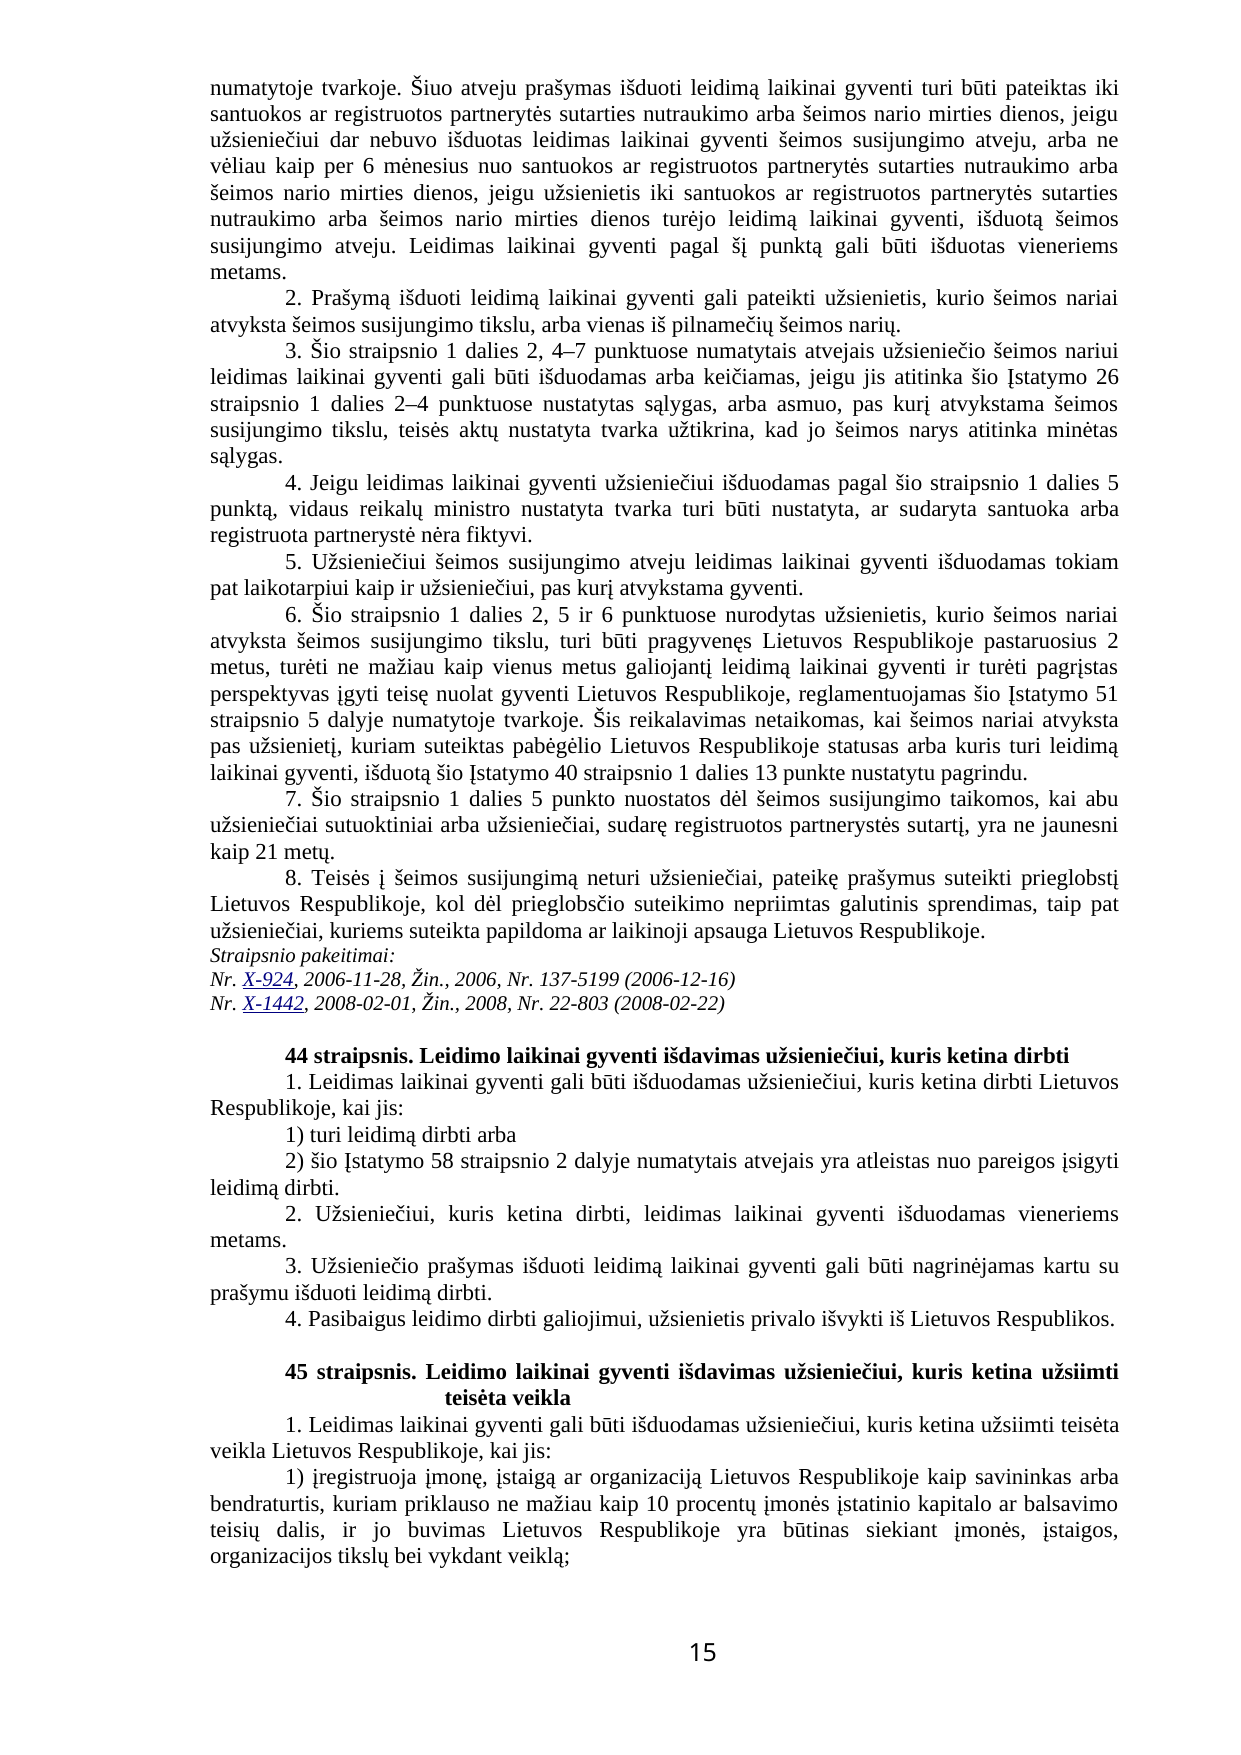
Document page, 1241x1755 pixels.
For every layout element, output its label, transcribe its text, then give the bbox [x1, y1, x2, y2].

text 3. Šio straipsnio 1 dalies 2, 4–7 punktuose numatytais atvejais užsieniečio šeimos nariui leidimas laikinai gyventi gali būti išduodamas arba keičiamas, jeigu jis atitinka šio Įstatymo 26 straipsnio 1 dalies 2–4 punktuose nustatytas sąlygas, arba asmuo, pas kurį atvykstama šeimos susijungimo tikslu, teisės aktų nustatyta tvarka užtikrina, kad jo šeimos narys atitinka minėtas sąlygas. [210, 337, 1120, 469]
text 2. Užsieniečiui, kuris ketina dirbti, leidimas laikinai gyventi išduodamas vieneriems metams. [210, 1200, 1120, 1253]
text 1) įregistruoja įmonę, įstaigą ar organizaciją Lietuvos Respublikoje kaip savininkas arba bendraturtis, kuriam priklauso ne mažiau kaip 10 procentų įmonės įstatinio kapitalo ar balsavimo teisių dalis, ir jo buvimas Lietuvos Respublikoje yra būtinas siekiant įmonės, įstaigos, organizacijos tikslų bei vykdant veiklą; [210, 1463, 1120, 1569]
text Nr. X-1442, 2008-02-01, Žin., 2008, Nr. 22-803 (2008-02-22) [210, 991, 1120, 1015]
text 4. Pasibaigus leidimo dirbti galiojimui, užsienietis privalo išvykti iš Lietuvos Respublikos. [210, 1305, 1120, 1332]
text 2) šio Įstatymo 58 straipsnio 2 dalyje numatytais atvejais yra atleistas nuo pareigos įsigyti leidimą dirbti. [210, 1147, 1120, 1200]
text 5. Užsieniečiui šeimos susijungimo atveju leidimas laikinai gyventi išduodamas tokiam pat laikotarpiui kaip ir užsieniečiui, pas kurį atvykstama gyventi. [210, 548, 1120, 601]
text Nr. X-924, 2006-11-28, Žin., 2006, Nr. 137-5199 (2006-12-16) [210, 967, 1120, 991]
text 3. Užsieniečio prašymas išduoti leidimą laikinai gyventi gali būti nagrinėjamas kartu su prašymu išduoti leidimą dirbti. [210, 1253, 1120, 1305]
text 1. Leidimas laikinai gyventi gali būti išduodamas užsieniečiui, kuris ketina užsiimti teisėta veikla Lietuvos Respublikoje, kai jis: [210, 1411, 1120, 1463]
text 2. Prašymą išduoti leidimą laikinai gyventi gali pateikti užsienietis, kurio šeimos nariai atvyksta šeimos susijungimo tikslu, arba vienas iš pilnamečių šeimos narių. [210, 284, 1120, 337]
text 44 straipsnis. Leidimo laikinai gyventi išdavimas užsieniečiui, kuris ketina dirbti [285, 1042, 1120, 1068]
text 7. Šio straipsnio 1 dalies 5 punkto nuostatos dėl šeimos susijungimo taikomos, kai abu užsieniečiai sutuoktiniai arba užsieniečiai, sudarę registruotos partnerystės sutartį, yra ne jaunesni kaip 21 metų. [210, 785, 1120, 864]
text 1. Leidimas laikinai gyventi gali būti išduodamas užsieniečiui, kuris ketina dirbti Lietuvos Respublikoje, kai jis: [210, 1068, 1120, 1121]
text 4. Jeigu leidimas laikinai gyventi užsieniečiui išduodamas pagal šio straipsnio 1 dalies 5 punktą, vidaus reikalų ministro nustatyta tvarka turi būti nustatyta, ar sudaryta santuoka arba registruota partnerystė nėra fiktyvi. [210, 469, 1120, 548]
text Straipsnio pakeitimai: [210, 943, 1120, 967]
text 1) turi leidimą dirbti arba [210, 1121, 1120, 1147]
text 45 straipsnis. Leidimo laikinai gyventi išdavimas užsieniečiui, kuris ketina užsiimti teisėta veikla [285, 1358, 1120, 1411]
text 6. Šio straipsnio 1 dalies 2, 5 ir 6 punktuose nurodytas užsienietis, kurio šeimos nariai atvyksta šeimos susijungimo tikslu, turi būti pragyvenęs Lietuvos Respublikoje pastaruosius 2 metus, turėti ne mažiau kaip vienus metus galiojantį leidimą laikinai gyventi ir turėti pagrįstas perspektyvas įgyti teisę nuolat gyventi Lietuvos Respublikoje, reglamentuojamas šio Įstatymo 51 straipsnio 5 dalyje numatytoje tvarkoje. Šis reikalavimas netaikomas, kai šeimos nariai atvyksta pas užsienietį, kuriam suteiktas pabėgėlio Lietuvos Respublikoje statusas arba kuris turi leidimą laikinai gyventi, išduotą šio Įstatymo 40 straipsnio 1 dalies 13 punkte nustatytu pagrindu. [210, 601, 1120, 785]
text 8. Teisės į šeimos susijungimą neturi užsieniečiai, pateikę prašymus suteikti prieglobstį Lietuvos Respublikoje, kol dėl prieglobsčio suteikimo nepriimtas galutinis sprendimas, taip pat užsieniečiai, kuriems suteikta papildoma ar laikinoji apsauga Lietuvos Respublikoje. [210, 864, 1120, 943]
text numatytoje tvarkoje. Šiuo atveju prašymas išduoti leidimą laikinai gyventi turi būti pateiktas iki santuokos ar registruotos partnerytės sutarties nutraukimo arba šeimos nario mirties dienos, jeigu užsieniečiui dar nebuvo išduotas leidimas laikinai gyventi šeimos susijungimo atveju, arba ne vėliau kaip per 6 mėnesius nuo santuokos ar registruotos partnerytės sutarties nutraukimo arba šeimos nario mirties dienos, jeigu užsienietis iki santuokos ar registruotos partnerytės sutarties nutraukimo arba šeimos nario mirties dienos turėjo leidimą laikinai gyventi, išduotą šeimos susijungimo atveju. Leidimas laikinai gyventi pagal šį punktą gali būti išduotas vieneriems metams. [210, 73, 1120, 284]
